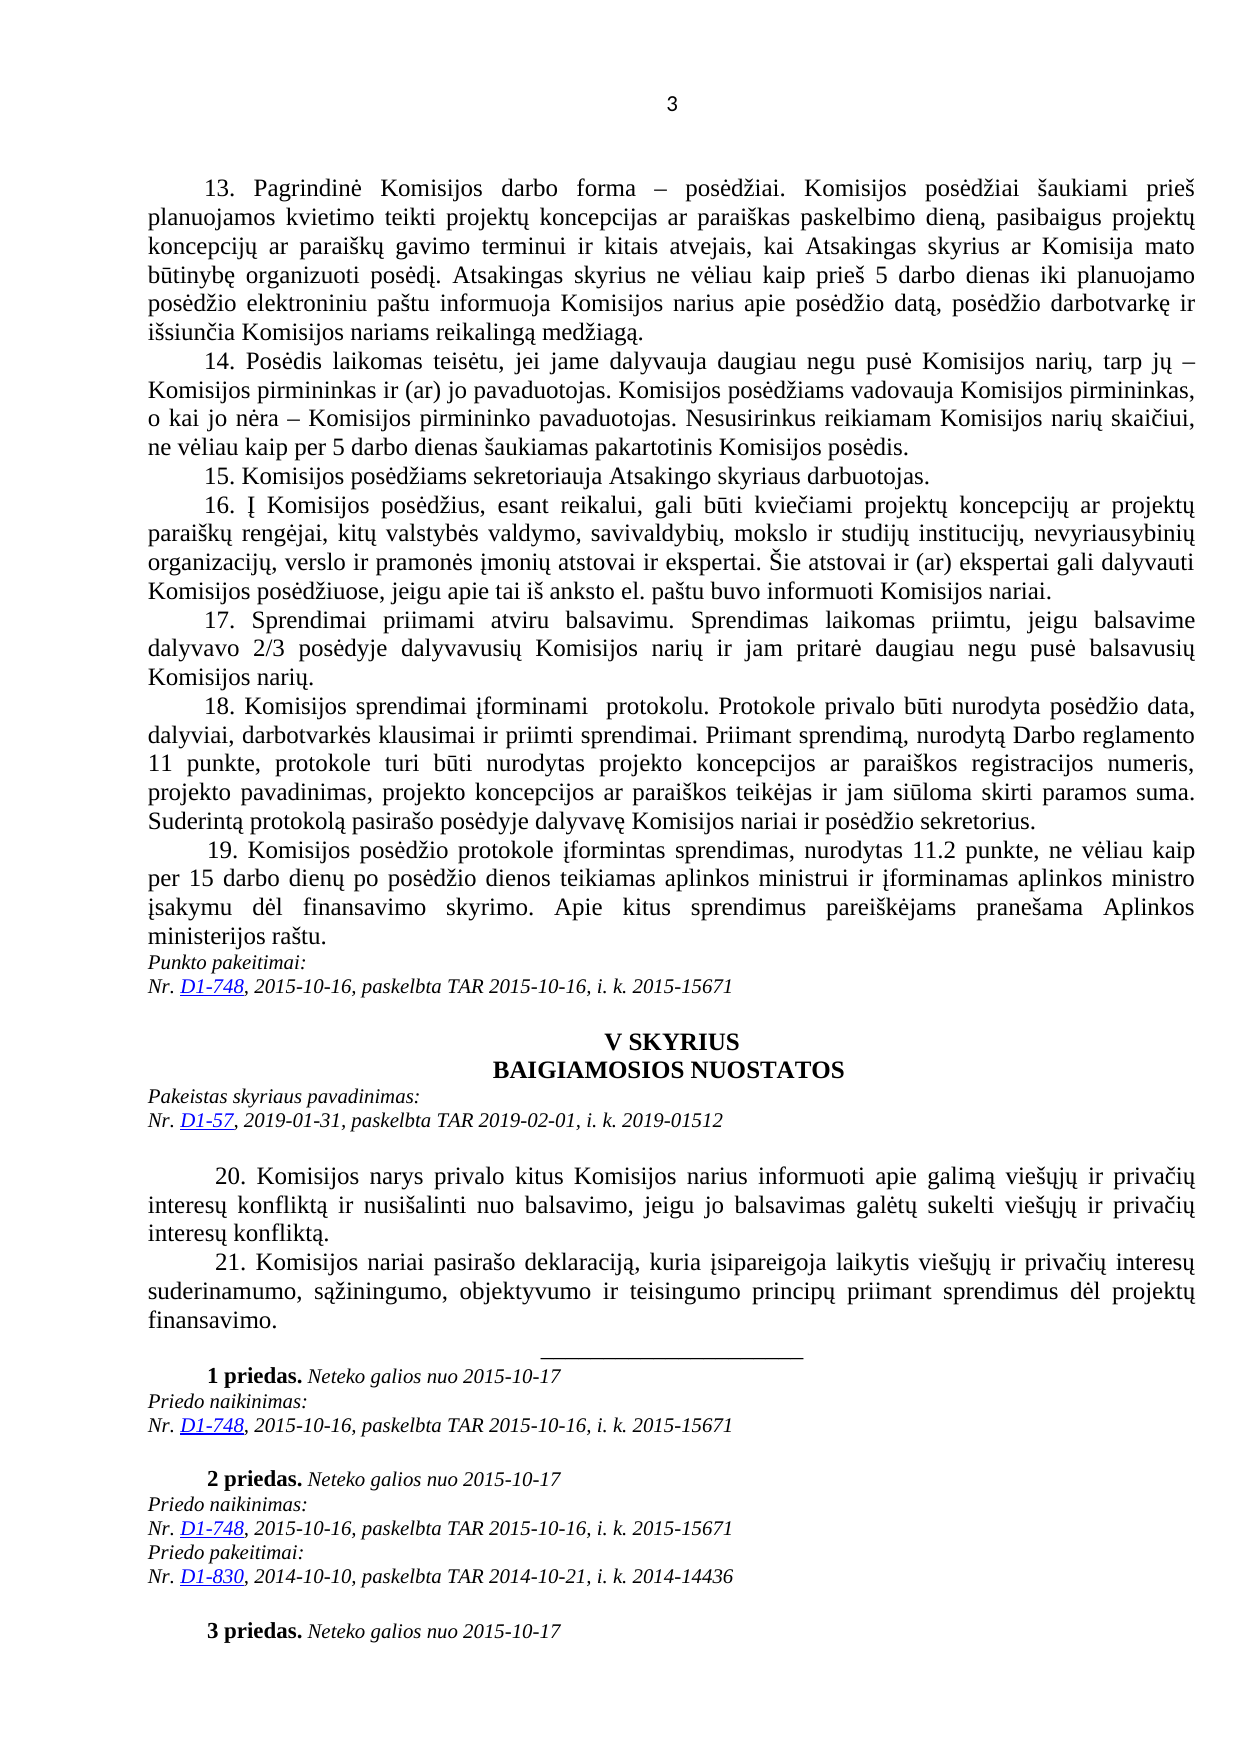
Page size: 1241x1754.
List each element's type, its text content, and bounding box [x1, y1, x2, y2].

text 1 priedas. Neteko galios nuo 2015-10-17 [148, 1362, 1196, 1388]
text 2 priedas. Neteko galios nuo 2015-10-17 [148, 1465, 1196, 1492]
text Priedo naikinimas: [148, 1388, 1196, 1413]
text Pakeistas skyriaus pavadinimas: [148, 1084, 1196, 1108]
text 19. Komisijos posėdžio protokole įformintas sprendimas, nurodytas 11.2 punkte, ne vėliau kaip per 15 darbo dienų po posėdžio dienos teikiamas aplinkos ministrui ir įforminamas aplinkos ministro įsakymu dėl finansavimo skyrimo. Apie kitus sprendimus pareiškėjams pranešama Aplinkos ministerijos raštu. [148, 835, 1196, 950]
text _____________________ [148, 1333, 1196, 1362]
text 15. Komisijos posėdžiams sekretoriauja Atsakingo skyriaus darbuotojas. [148, 461, 1196, 490]
text Nr. D1-748, 2015-10-16, paskelbta TAR 2015-10-16, i. k. 2015-15671 [148, 974, 1196, 998]
text V SKYRIUS [148, 1027, 1196, 1055]
text Nr. D1-830, 2014-10-10, paskelbta TAR 2014-10-21, i. k. 2014-14436 [148, 1564, 1196, 1588]
text Priedo naikinimas: [148, 1492, 1196, 1516]
text 14. Posėdis laikomas teisėtu, jei jame dalyvauja daugiau negu pusė Komisijos narių, tarp jų – Komisijos pirmininkas ir (ar) jo pavaduotojas. Komisijos posėdžiams vadovauja Komisijos pirmininkas, o kai jo nėra – Komisijos pirmininko pavaduotojas. Nesusirinkus reikiamam Komisijos narių skaičiui, ne vėliau kaip per 5 darbo dienas šaukiamas pakartotinis Komisijos posėdis. [148, 346, 1196, 461]
text Punkto pakeitimai: [148, 950, 1196, 974]
text 20. Komisijos narys privalo kitus Komisijos narius informuoti apie galimą viešųjų ir privačių interesų konfliktą ir nusišalinti nuo balsavimo, jeigu jo balsavimas galėtų sukelti viešųjų ir privačių interesų konfliktą. [148, 1161, 1196, 1247]
text 17. Sprendimai priimami atviru balsavimu. Sprendimas laikomas priimtu, jeigu balsavime dalyvavo 2/3 posėdyje dalyvavusių Komisijos narių ir jam pritarė daugiau negu pusė balsavusių Komisijos narių. [148, 605, 1196, 691]
text BAIGIAMOSIOS NUOSTATOS [148, 1055, 1196, 1084]
text 13. Pagrindinė Komisijos darbo forma – posėdžiai. Komisijos posėdžiai šaukiami prieš planuojamos kvietimo teikti projektų koncepcijas ar paraiškas paskelbimo dieną, pasibaigus projektų koncepcijų ar paraiškų gavimo terminui ir kitais atvejais, kai Atsakingas skyrius ar Komisija mato būtinybę organizuoti posėdį. Atsakingas skyrius ne vėliau kaip prieš 5 darbo dienas iki planuojamo posėdžio elektroniniu paštu informuoja Komisijos narius apie posėdžio datą, posėdžio darbotvarkę ir išsiunčia Komisijos nariams reikalingą medžiagą. [148, 173, 1196, 346]
text 16. Į Komisijos posėdžius, esant reikalui, gali būti kviečiami projektų koncepcijų ar projektų paraiškų rengėjai, kitų valstybės valdymo, savivaldybių, mokslo ir studijų institucijų, nevyriausybinių organizacijų, verslo ir pramonės įmonių atstovai ir ekspertai. Šie atstovai ir (ar) ekspertai gali dalyvauti Komisijos posėdžiuose, jeigu apie tai iš anksto el. paštu buvo informuoti Komisijos nariai. [148, 490, 1196, 605]
text Nr. D1-748, 2015-10-16, paskelbta TAR 2015-10-16, i. k. 2015-15671 [148, 1516, 1196, 1540]
text Nr. D1-57, 2019-01-31, paskelbta TAR 2019-02-01, i. k. 2019-01512 [148, 1108, 1196, 1132]
text Nr. D1-748, 2015-10-16, paskelbta TAR 2015-10-16, i. k. 2015-15671 [148, 1413, 1196, 1437]
text 18. Komisijos sprendimai įforminami protokolu. Protokole privalo būti nurodyta posėdžio data, dalyviai, darbotvarkės klausimai ir priimti sprendimai. Priimant sprendimą, nurodytą Darbo reglamento 11 punkte, protokole turi būti nurodytas projekto koncepcijos ar paraiškos registracijos numeris, projekto pavadinimas, projekto koncepcijos ar paraiškos teikėjas ir jam siūloma skirti paramos suma. Suderintą protokolą pasirašo posėdyje dalyvavę Komisijos nariai ir posėdžio sekretorius. [148, 691, 1196, 835]
text 21. Komisijos nariai pasirašo deklaraciją, kuria įsipareigoja laikytis viešųjų ir privačių interesų suderinamumo, sąžiningumo, objektyvumo ir teisingumo principų priimant sprendimus dėl projektų finansavimo. [148, 1247, 1196, 1333]
text 3 priedas. Neteko galios nuo 2015-10-17 [148, 1617, 1196, 1643]
text Priedo pakeitimai: [148, 1540, 1196, 1564]
